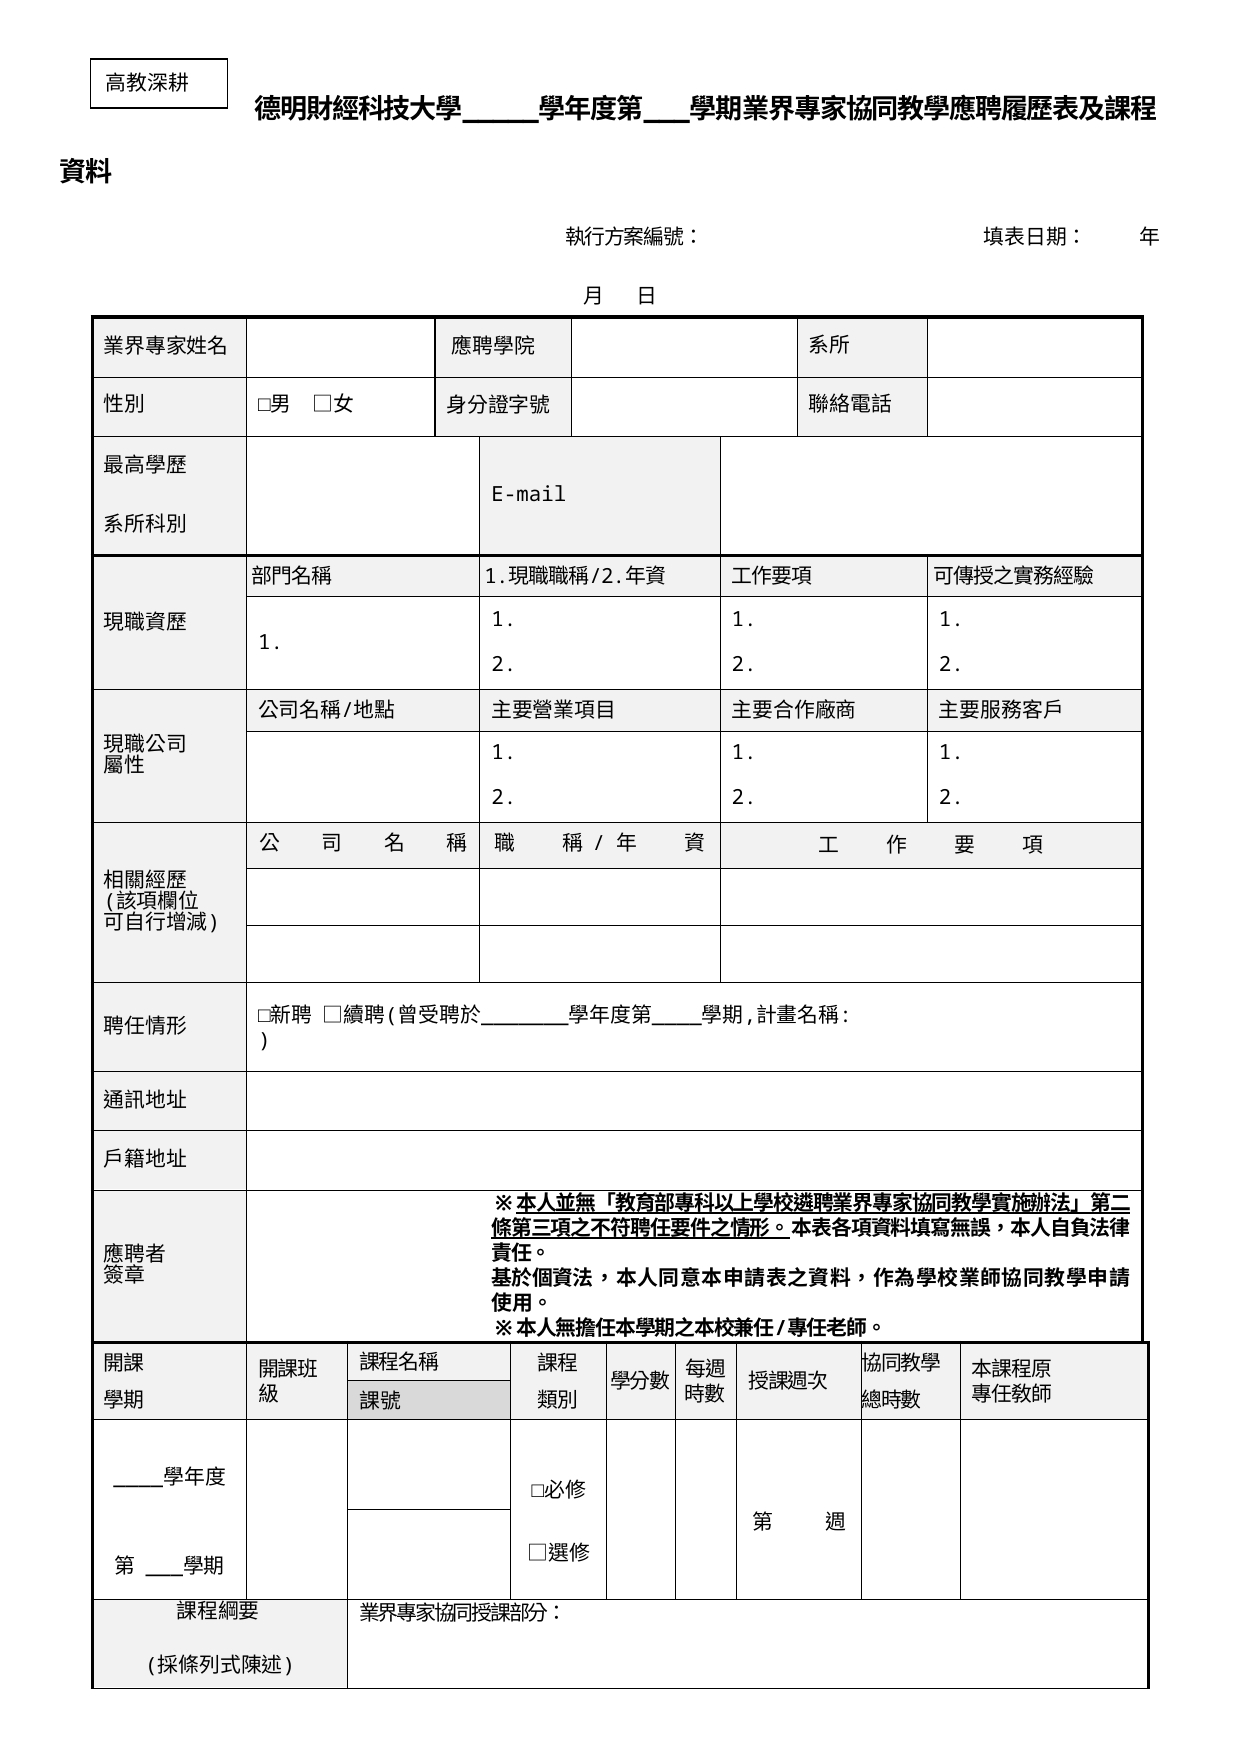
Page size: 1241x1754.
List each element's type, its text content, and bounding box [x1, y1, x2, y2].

table_cell 1. 2. [480, 597, 720, 689]
table_cell [928, 378, 1141, 436]
table_cell 部門名稱 [247, 557, 479, 596]
table_cell [247, 1191, 480, 1341]
table_header 業界專家姓名 [94, 319, 246, 377]
table_cell E-mail [480, 437, 720, 554]
table_header [928, 319, 1141, 377]
table_cell [480, 926, 720, 982]
table_cell 開課班級 [247, 1344, 347, 1419]
table_header 系所 [798, 319, 927, 377]
table_cell [607, 1420, 675, 1599]
table_cell [247, 1131, 1141, 1189]
table_cell 課號 [348, 1381, 510, 1419]
table_header [247, 319, 434, 377]
table_cell ____學年度 第 ___學期 [94, 1420, 246, 1599]
table_cell 主要合作廠商 [721, 690, 927, 731]
table_cell ※本人並無「教育部專科以上學校遴聘業界專家協同教學實施辦法」第二條第三項之不符聘任要件之情形。本表各項資料填寫無誤，本人自負法律責任。 基於個資法，本人同意本申請表之資料，作為學校業師協同教學申請使用。 ※本人無擔任本學期之本校兼任/專任老師。 [480, 1191, 1141, 1341]
table_header [1144, 315, 1148, 377]
table_cell 業界專家協同授課部分： [348, 1600, 1147, 1687]
table_cell [348, 1420, 510, 1509]
table_cell 通訊地址 [94, 1072, 246, 1130]
table_cell 1. [247, 597, 479, 689]
table_cell 授課週次 [737, 1344, 861, 1419]
table_cell 1.現職職稱/2.年資 [480, 557, 720, 596]
table_cell 聘任情形 [94, 983, 246, 1071]
table_cell [1144, 689, 1148, 731]
table_cell 1. 2. [480, 732, 720, 822]
table_cell 1. 2. [928, 597, 1141, 689]
table_cell 本課程原 專任敎師 [961, 1344, 1147, 1419]
table_cell 主要營業項目 [480, 690, 720, 731]
table_cell [247, 732, 479, 822]
table_header [572, 319, 797, 377]
table_cell 身分證字號 [436, 378, 571, 436]
table_cell 公 司 名 稱 [247, 823, 479, 868]
table_cell 1. 2. [721, 732, 927, 822]
table_cell [961, 1420, 1147, 1599]
table_cell [1144, 1071, 1148, 1130]
table_cell 戶籍地址 [94, 1131, 246, 1189]
table_cell [721, 926, 1141, 982]
table_cell [1144, 1190, 1148, 1341]
table_cell 課程 類別 [511, 1344, 606, 1419]
table_cell [1144, 436, 1148, 554]
table_cell 開課 學期 [94, 1344, 246, 1419]
table_cell 1. 2. [721, 597, 927, 689]
text 德明財經科技大學_____學年度第___學期業界專家協同教學應聘履歷表及課程資料 [59, 65, 1181, 190]
table_cell [1144, 731, 1148, 822]
table_cell 應聘者 簽章 [94, 1191, 246, 1341]
table_cell [1144, 868, 1148, 925]
table_header 應聘學院 [436, 319, 571, 377]
table_cell [1144, 596, 1148, 689]
table_cell [247, 926, 479, 982]
table_cell [247, 869, 479, 925]
table_cell 現職資歷 [94, 557, 246, 689]
table_cell 主要服務客戶 [928, 690, 1141, 731]
table_cell □必修□選修 [511, 1420, 606, 1599]
table_cell [1144, 925, 1148, 982]
table_cell [721, 437, 1141, 554]
table_cell [480, 869, 720, 925]
table_cell [1144, 377, 1148, 436]
table_cell [862, 1420, 960, 1599]
table_cell [1144, 982, 1148, 1071]
table_cell [247, 1072, 1141, 1130]
table_cell 課程名稱 [348, 1344, 510, 1380]
table_cell 1. 2. [928, 732, 1141, 822]
table_cell [572, 378, 797, 436]
table_cell 工 作 要 項 [721, 823, 1141, 868]
table_cell [348, 1510, 510, 1599]
table_cell 現職公司 屬性 [94, 690, 246, 822]
table_cell 每週 時數 [676, 1344, 736, 1419]
table_cell [1144, 554, 1148, 596]
table_cell 可傳授之實務經驗 [928, 557, 1141, 596]
table_cell 協同教學 總時數 [862, 1344, 960, 1419]
table_cell [1144, 1130, 1148, 1189]
table_cell 第 週 [737, 1420, 861, 1599]
table_cell [247, 1420, 347, 1599]
table_cell □新聘 □續聘(曾受聘於_______學年度第____學期,計畫名稱: ) [247, 983, 1141, 1071]
table_cell 職 稱 / 年 資 [480, 823, 720, 868]
table_cell 性別 [94, 378, 246, 436]
table_cell [676, 1420, 736, 1599]
table_cell [1144, 822, 1148, 868]
table_cell 相關經歷 (該項欄位 可自行增減) [94, 823, 246, 982]
table_cell 聯絡電話 [798, 378, 927, 436]
table_cell 學分數 [607, 1344, 675, 1419]
text 執行方案編號： 填表日期： 年 月 日 [59, 190, 1181, 315]
table_cell 工作要項 [721, 557, 927, 596]
table_cell [721, 869, 1141, 925]
table_cell 公司名稱/地點 [247, 690, 479, 731]
table_cell 最高學歷 系所科別 [94, 437, 246, 554]
table_cell 課程綱要 (採條列式陳述) [94, 1600, 347, 1687]
table_cell [247, 437, 479, 554]
table_cell □男 □女 [247, 378, 434, 436]
